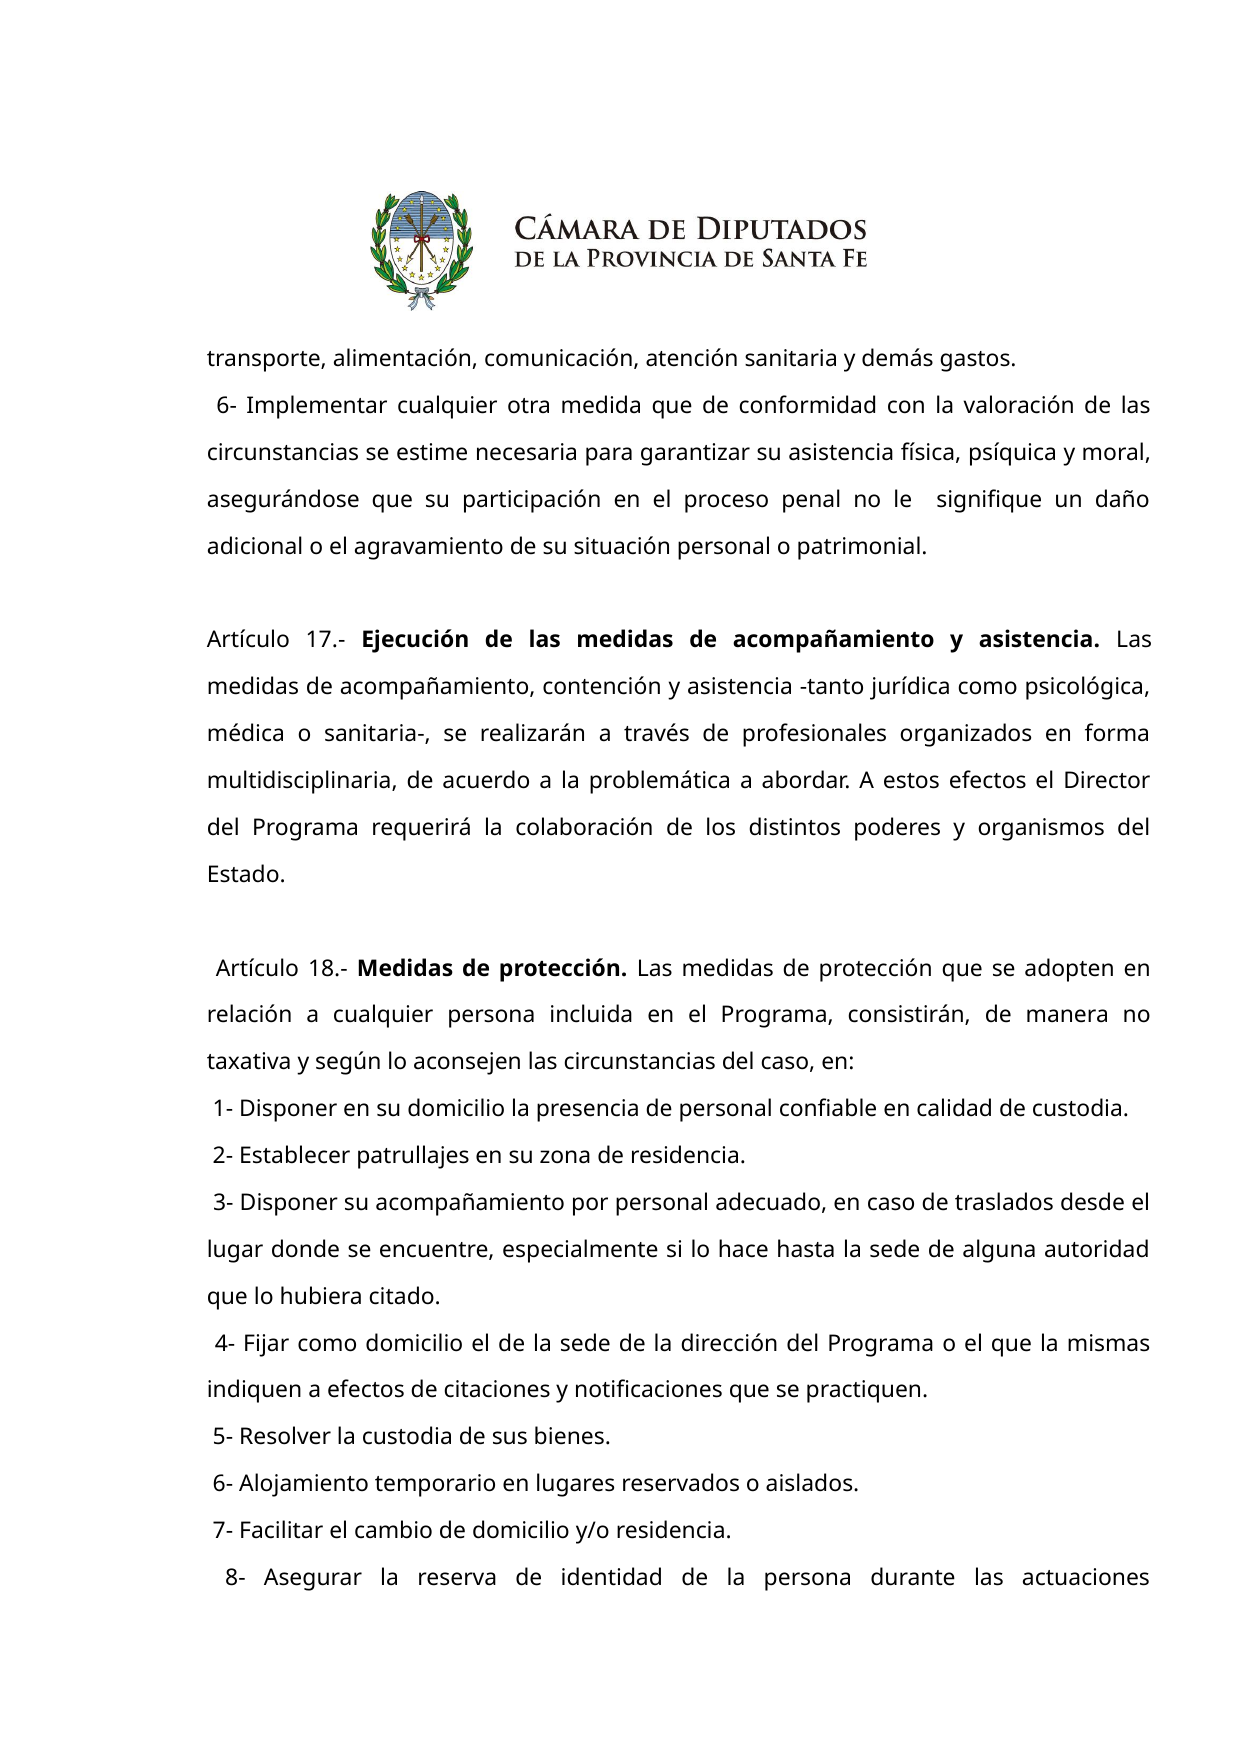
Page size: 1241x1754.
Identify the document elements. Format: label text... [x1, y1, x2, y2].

text 4- Fijar como domicilio el de la sede de la dirección del Programa o el que la mismas indiquen a efectos de citaciones y notificaciones que se practiquen. [207, 1327, 1152, 1405]
picture [370, 191, 867, 315]
text 6- Alojamiento temporario en lugares reservados o aislados. [207, 1467, 1152, 1498]
text 8- Asegurar la reserva de identidad de la persona durante las actuaciones [207, 1561, 1152, 1592]
text Artículo 17.- Ejecución de las medidas de acompañamiento y asistencia. Las medidas de acompañamiento, contención y asistencia -tanto jurídica como psicológica, médica o sanitaria-, se realizarán a través de profesionales organizados en forma multidisciplinaria, de acuerdo a la problemática a abordar. A estos efectos el Director del Programa requerirá la colaboración de los distintos poderes y organismos del Estado. [207, 623, 1152, 889]
text 7- Facilitar el cambio de domicilio y/o residencia. [207, 1514, 1152, 1545]
text Artículo 18.- Medidas de protección. Las medidas de protección que se adopten en relación a cualquier persona incluida en el Programa, consistirán, de manera no taxativa y según lo aconsejen las circunstancias del caso, en: [207, 952, 1152, 1077]
text 1- Disponer en su domicilio la presencia de personal confiable en calidad de custodia. [207, 1092, 1152, 1123]
text 2- Establecer patrullajes en su zona de residencia. [207, 1139, 1152, 1170]
text 5- Resolver la custodia de sus bienes. [207, 1420, 1152, 1452]
text transporte, alimentación, comunicación, atención sanitaria y demás gastos. [207, 342, 1152, 373]
text 6- Implementar cualquier otra medida que de conformidad con la valoración de las circunstancias se estime necesaria para garantizar su asistencia física, psíquica y moral, asegurándose que su participación en el proceso penal no le signifique un daño adicional o el agravamiento de su situación personal o patrimonial. [207, 389, 1152, 561]
text 3- Disponer su acompañamiento por personal adecuado, en caso de traslados desde el lugar donde se encuentre, especialmente si lo hace hasta la sede de alguna autoridad que lo hubiera citado. [207, 1186, 1152, 1311]
